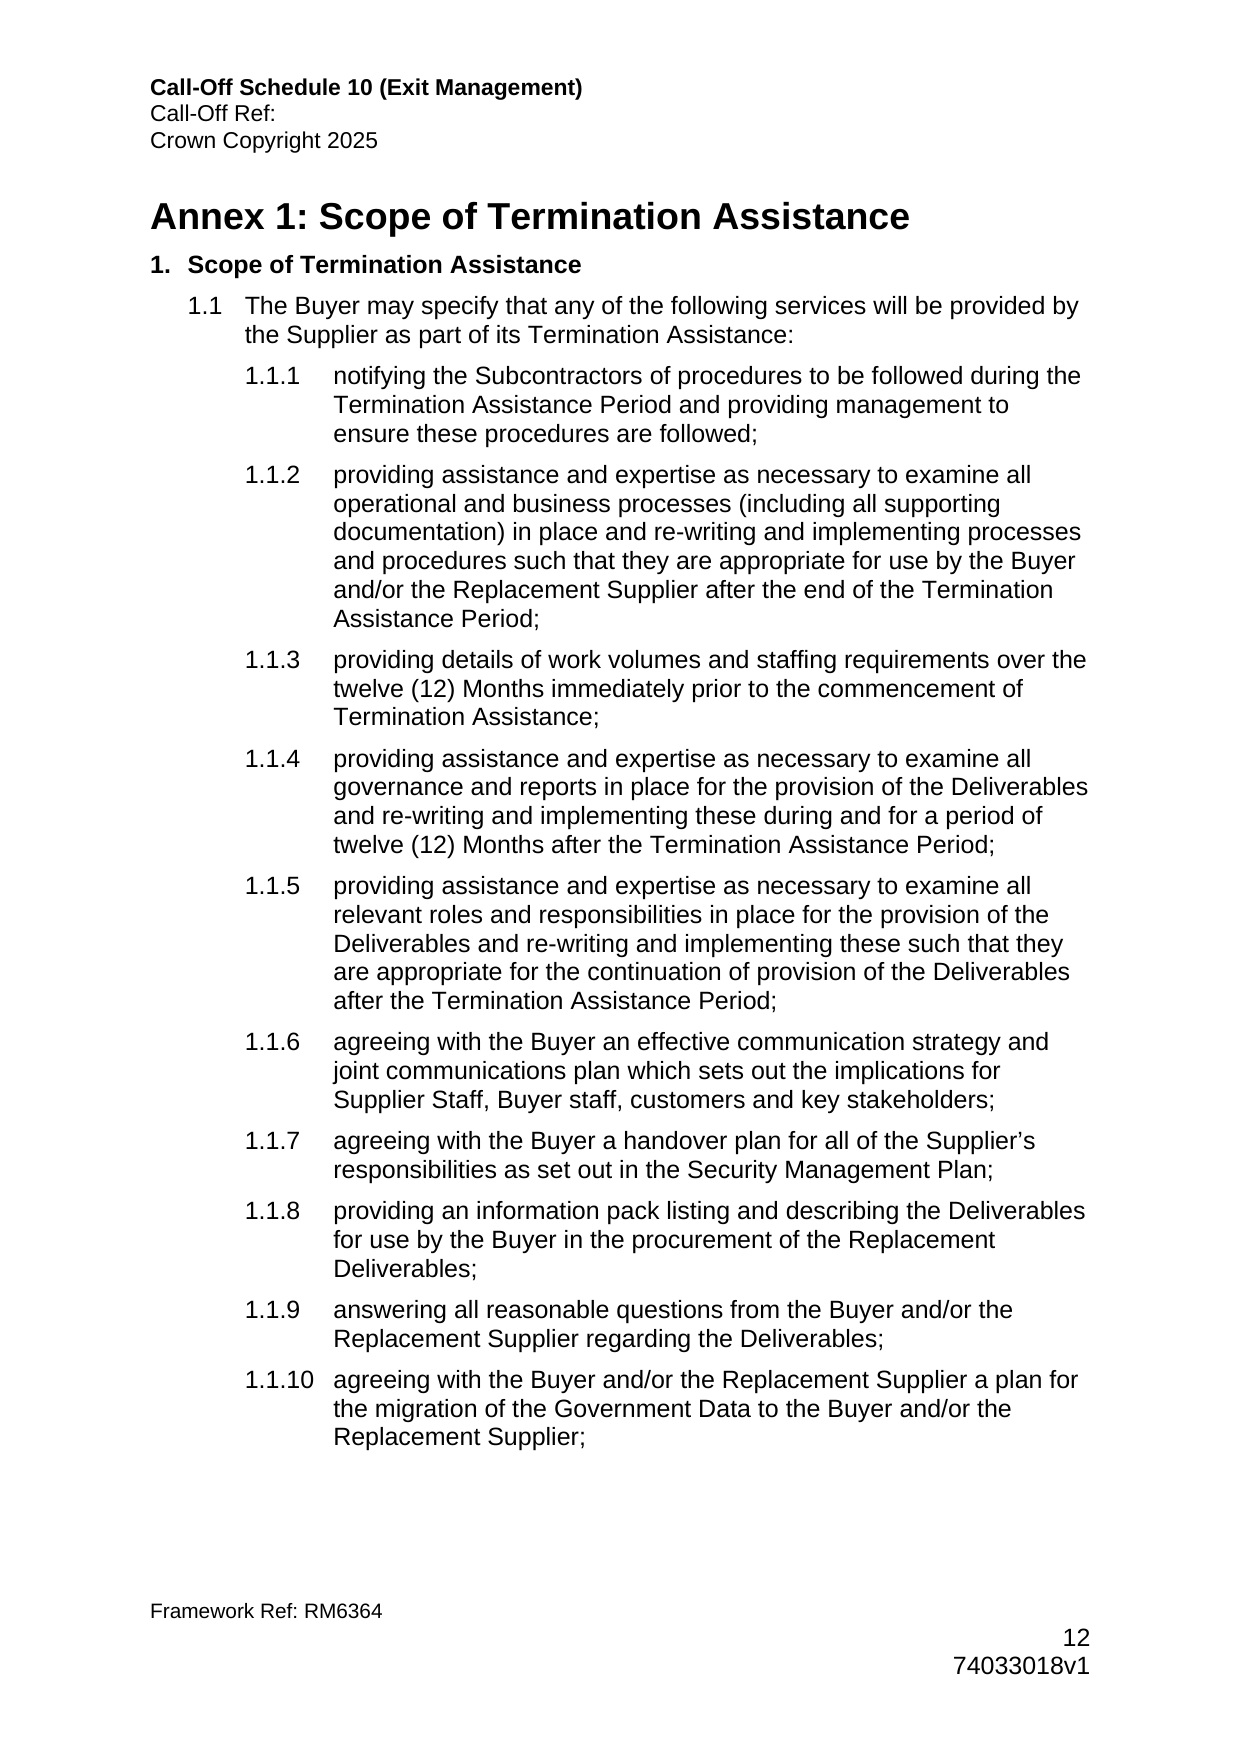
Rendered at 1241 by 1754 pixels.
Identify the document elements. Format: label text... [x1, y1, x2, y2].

subtitle The Buyer may specify that any of the following services will be provided by the Supplier as part of its Termination Assistance: [187, 291, 1090, 348]
subtitle providing assistance and expertise as necessary to examine all operational and business processes (including all supporting documentation) in place and re-writing and implementing processes and procedures such that they are appropriate for use by the Buyer and/or the Replacement Supplier after the end of the Termination Assistance Period; [244, 460, 1090, 632]
subtitle notifying the Subcontractors of procedures to be followed during the Termination Assistance Period and providing management to ensure these procedures are followed; [244, 361, 1090, 447]
list Scope of Termination Assistance [150, 250, 1090, 278]
subtitle providing assistance and expertise as necessary to examine all governance and reports in place for the provision of the Deliverables and re-writing and implementing these during and for a period of twelve (12) Months after the Termination Assistance Period; [244, 743, 1090, 858]
subtitle providing details of work volumes and staffing requirements over the twelve (12) Months immediately prior to the commencement of Termination Assistance; [244, 645, 1090, 731]
subtitle agreeing with the Buyer and/or the Replacement Supplier a plan for the migration of the Government Data to the Buyer and/or the Replacement Supplier; [244, 1365, 1090, 1451]
subtitle answering all reasonable questions from the Buyer and/or the Replacement Supplier regarding the Deliverables; [244, 1295, 1090, 1352]
subtitle providing an information pack listing and describing the Deliverables for use by the Buyer in the procurement of the Replacement Deliverables; [244, 1196, 1090, 1282]
subtitle agreeing with the Buyer a handover plan for all of the Supplier’s responsibilities as set out in the Security Management Plan; [244, 1126, 1090, 1183]
subtitle providing assistance and expertise as necessary to examine all relevant roles and responsibilities in place for the provision of the Deliverables and re-writing and implementing these such that they are appropriate for the continuation of provision of the Deliverables after the Termination Assistance Period; [244, 871, 1090, 1015]
subtitle agreeing with the Buyer an effective communication strategy and joint communications plan which sets out the implications for Supplier Staff, Buyer staff, customers and key stakeholders; [244, 1027, 1090, 1113]
text Annex 1: Scope of Termination Assistance [150, 194, 1090, 237]
